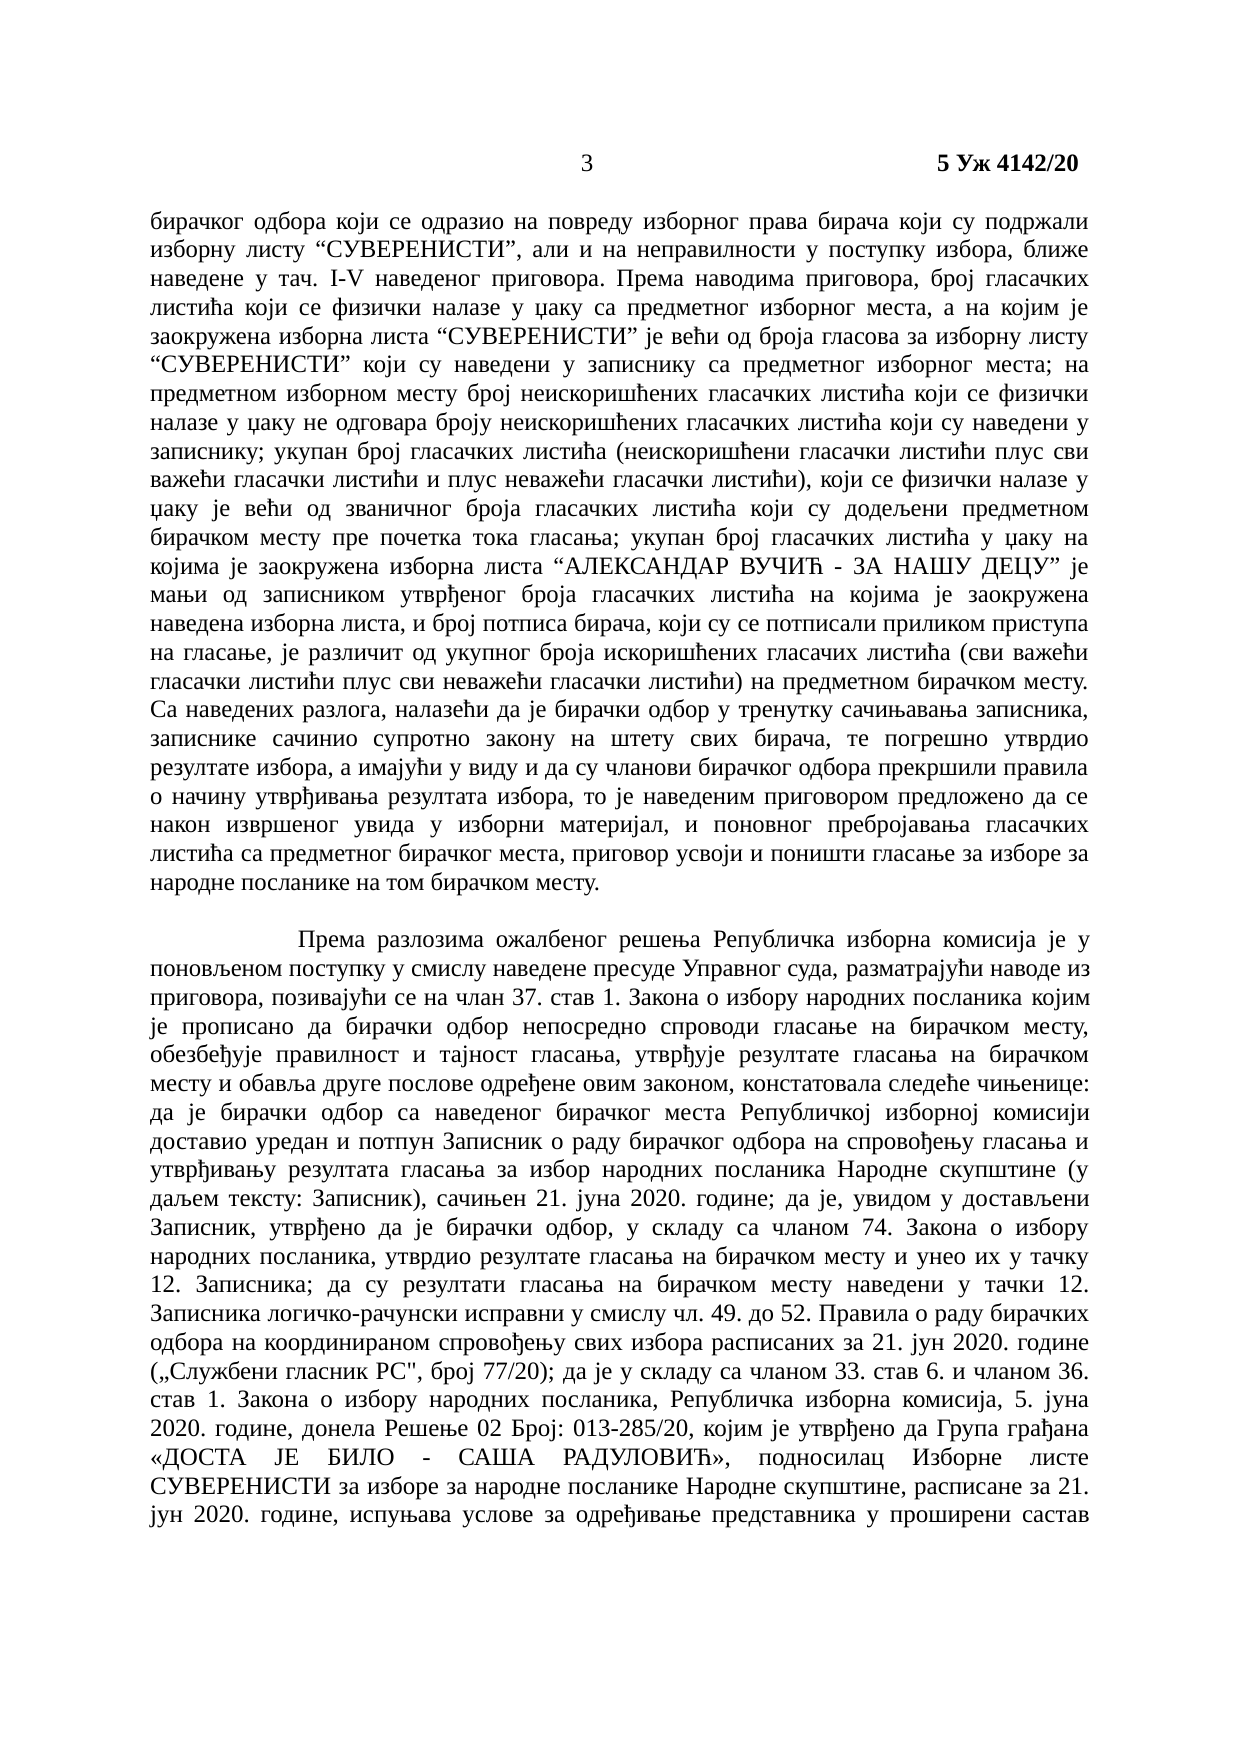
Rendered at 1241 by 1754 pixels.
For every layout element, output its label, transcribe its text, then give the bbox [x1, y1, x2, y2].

text бирачког одбора који се одразио на повреду изборног права бирача који су подржали изборну листу “СУВЕРЕНИСТИ”, али и на неправилности у поступку избора, ближе наведене у тач. I-V наведеног приговора. Према наводима приговора, број гласачких листића који се физички налазе у џаку са предметног изборног места, а на којим је заокружена изборна листа “СУВЕРЕНИСТИ” је већи од броја гласова за изборну листу “СУВЕРЕНИСТИ” који су наведени у записнику са предметног изборног места; на предметном изборном месту број неискоришћених гласачких листића који се физички налазе у џаку не одговара броју неискоришћених гласачких листића који су наведени у записнику; укупан број гласачких листића (неискоришћени гласачки листићи плус сви важећи гласачки листићи и плус неважећи гласачки листићи), који се физички налазе у џаку је већи од званичног броја гласачких листића који су додељени предметном бирачком месту пре почетка тока гласања; укупан број гласачких листића у џаку на којима је заокружена изборна листа “АЛЕКСАНДАР ВУЧИЋ - ЗА НАШУ ДЕЦУ” је мањи од записником утврђеног броја гласачких листића на којима је заокружена наведена изборна листа, и број потписа бирача, који су се потписали приликом приступа на гласање, је различит од укупног броја искоришћених гласачих листића (сви важећи гласачки листићи плус сви неважећи гласачки листићи) на предметном бирачком месту. Са наведених разлога, налазећи да је бирачки одбор у тренутку сачињавања записника, записнике сачинио супротно закону на штету свих бирача, те погрешно утврдио резултате избора, а имајући у виду и да су чланови бирачког одбора прекршили правила о начину утврђивања резултата избора, то је наведеним приговором предложено да се након извршеног увида у изборни материјал, и поновног пребројавања гласачких листића са предметног бирачког места, приговор усвоји и поништи гласање за изборе за народне посланике на том бирачком месту. [150, 206, 1090, 896]
text Према разлозима ожалбеног решења Републичка изборна комисија је у поновљеном поступку у смислу наведене пресуде Управног суда, разматрајући наводе из приговора, позивајући се на члан 37. став 1. Закона о избору народних посланика којим је прописано да бирачки одбор непосредно спроводи гласање на бирачком месту, обезбеђује правилност и тајност гласања, утврђује резултате гласања на бирачком месту и обавља друге послове одређене овим законом, констатовала следеће чињенице: да је бирачки одбор са наведеног бирачког места Републичкој изборној комисији доставио уредан и потпун Записник о раду бирачког одбора на спровођењу гласања и утврђивању резултата гласања за избор народних посланика Народне скупштине (у даљем тексту: Записник), сачињен 21. јуна 2020. године; да је, увидом у достављени Записник, утврђено да је бирачки одбор, у складу са чланом 74. Закона о избору народних посланика, утврдио резултате гласања на бирачком месту и унео их у тачку 12. Записника; да су резултати гласања на бирачком месту наведени у тачки 12. Записника логичко-рачунски исправни у смислу чл. 49. до 52. Правила о раду бирачких одбора на координираном спровођењу свих избора расписаних за 21. јун 2020. године („Службени гласник РС", број 77/20); да је у складу са чланом 33. став 6. и чланом 36. став 1. Закона о избору народних посланика, Републичка изборна комисија, 5. јуна 2020. године, донела Решење 02 Број: 013-285/20, којим је утврђено да Група грађана «ДОСТА ЈЕ БИЛО - САША РАДУЛОВИЋ», подносилац Изборне листе СУВЕРЕНИСТИ за изборе за народне посланике Народне скупштине, расписане за 21. јун 2020. године, испуњава услове за одређивање представника у проширени састав [150, 924, 1090, 1528]
